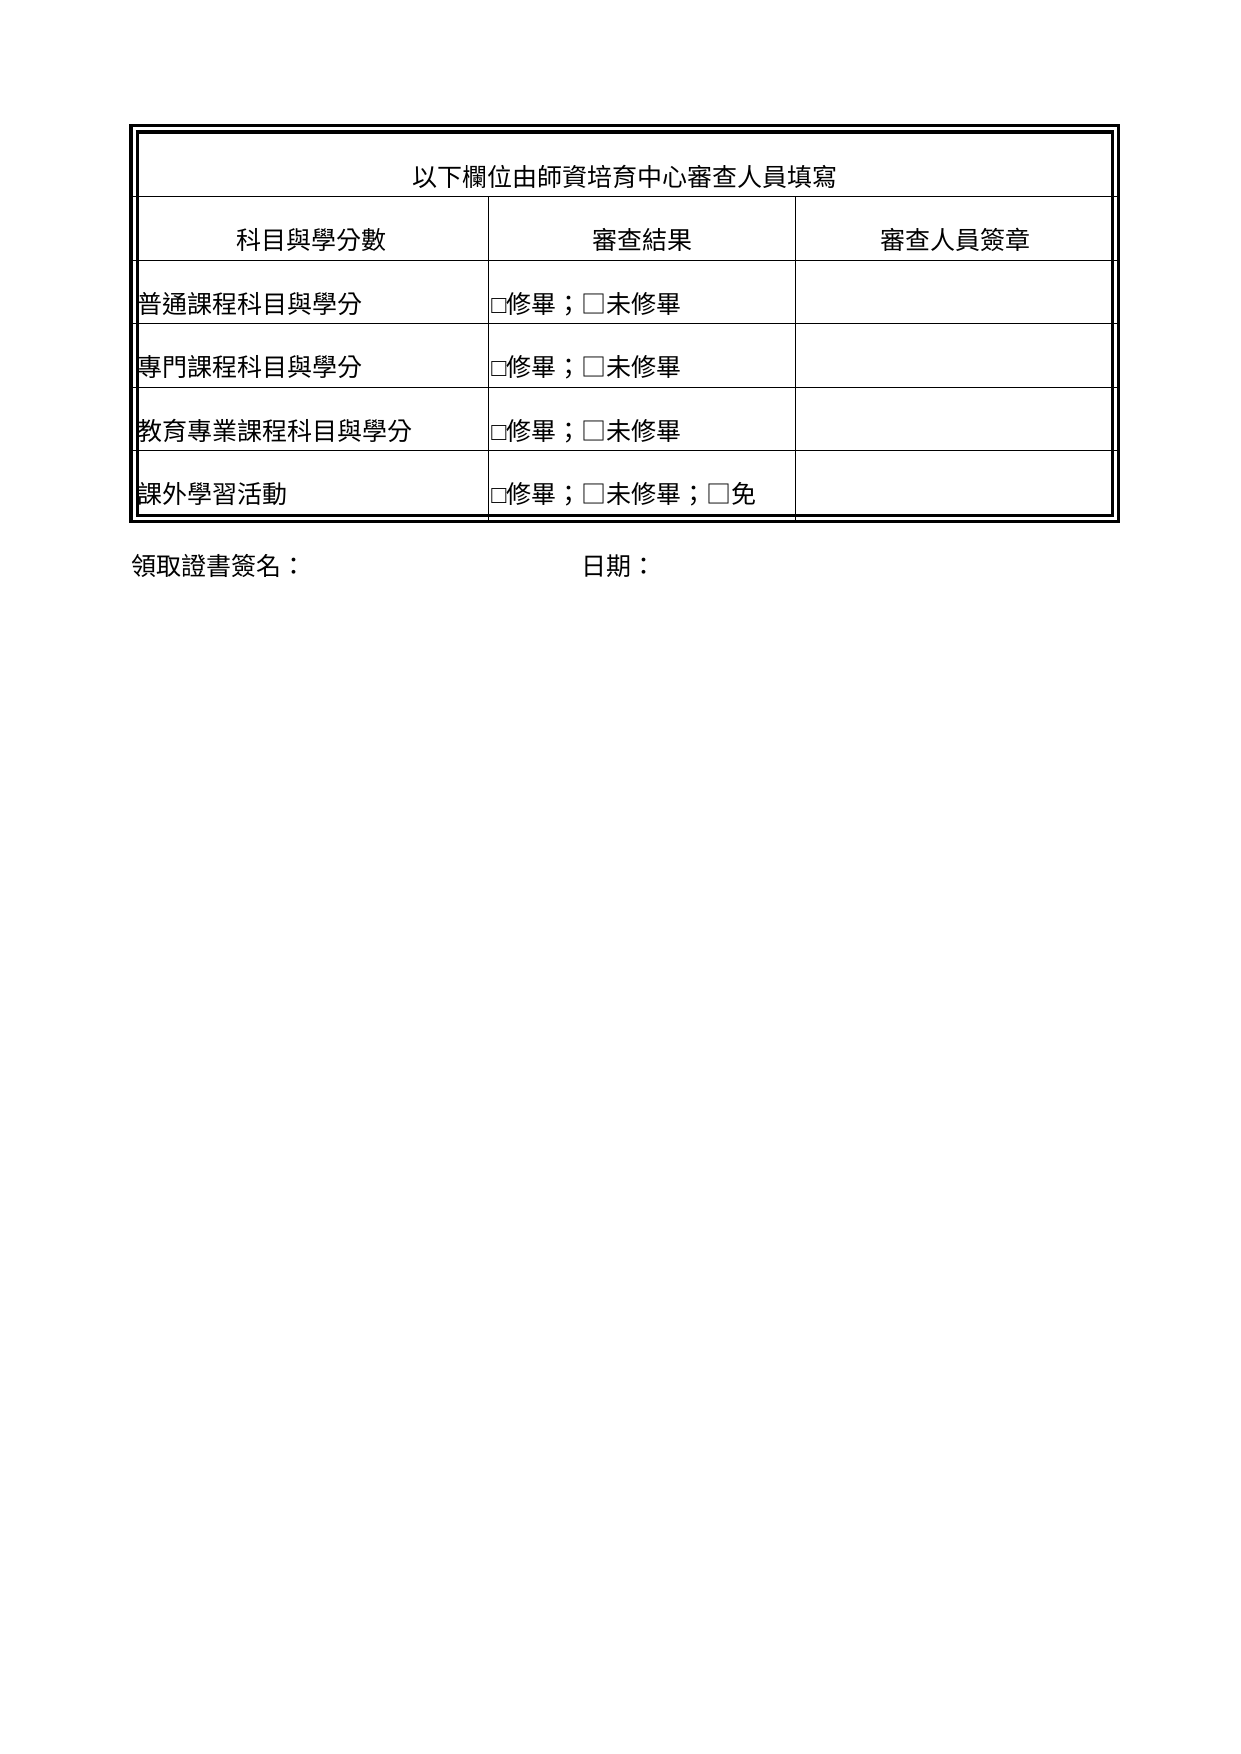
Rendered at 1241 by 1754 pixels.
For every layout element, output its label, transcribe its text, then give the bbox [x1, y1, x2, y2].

table_cell [796, 324, 1111, 387]
table_cell [796, 451, 1111, 514]
table_cell □修畢；□未修畢；□免 [489, 451, 795, 514]
table_cell 科目與學分數 [139, 197, 488, 259]
table_cell 教育專業課程科目與學分 [139, 388, 488, 450]
table_cell 審查結果 [489, 197, 795, 259]
table_cell □修畢；□未修畢 [489, 388, 795, 450]
table_cell 審查人員簽章 [796, 197, 1111, 259]
table_cell □修畢；□未修畢 [489, 261, 795, 323]
table_cell [796, 261, 1111, 323]
table_cell 課外學習活動 [139, 451, 488, 514]
table_cell 專門課程科目與學分 [139, 324, 488, 387]
table_header 以下欄位由師資培育中心審查人員填寫 [134, 127, 1116, 196]
table_cell 普通課程科目與學分 [139, 261, 488, 323]
text 領取證書簽名： 日期： [131, 523, 1125, 586]
table_cell [796, 388, 1111, 450]
table_cell □修畢；□未修畢 [489, 324, 795, 387]
